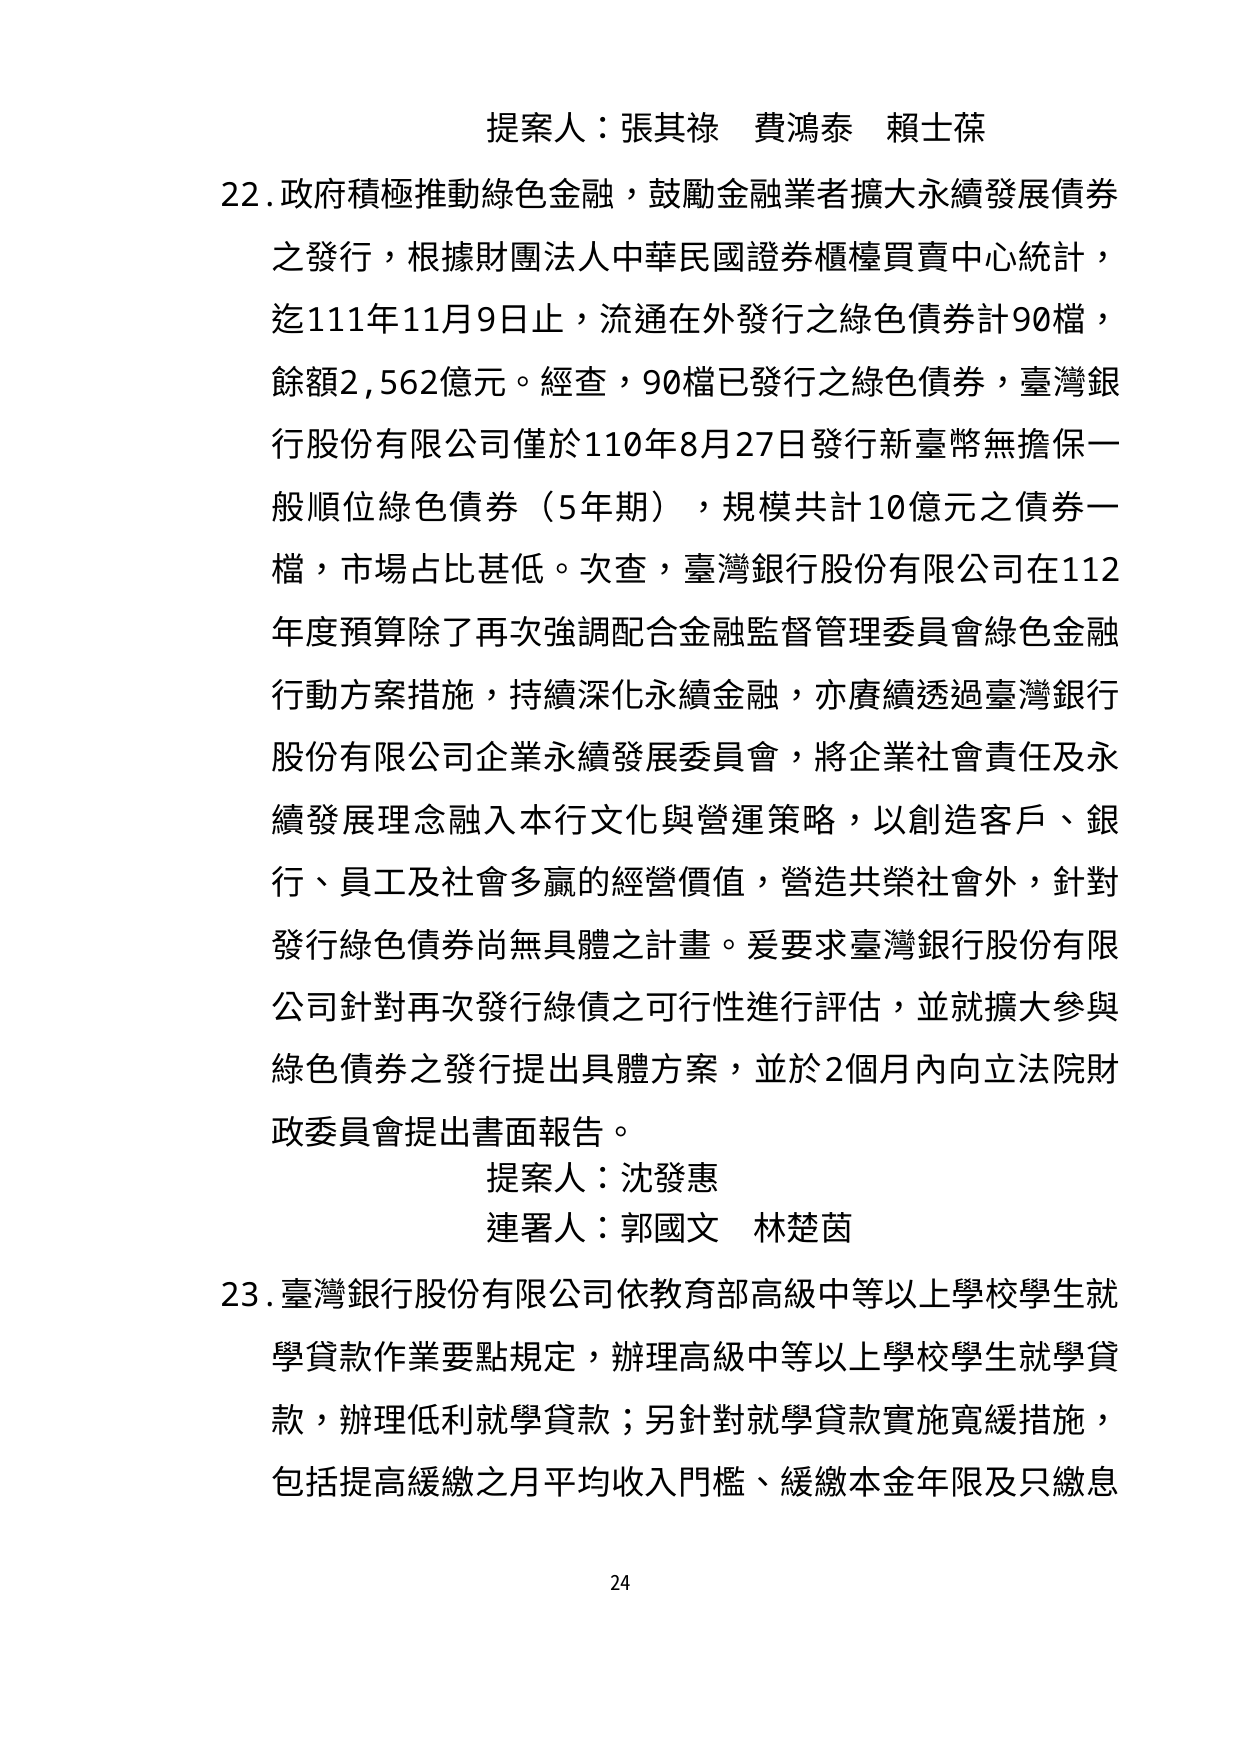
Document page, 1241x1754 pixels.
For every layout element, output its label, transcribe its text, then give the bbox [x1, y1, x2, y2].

text 23.臺灣銀行股份有限公司依教育部高級中等以上學校學生就學貸款作業要點規定，辦理高級中等以上學校學生就學貸款，辦理低利就學貸款；另針對就學貸款實施寬緩措施，包括提高緩繳之月平均收入門檻、緩繳本金年限及只繳息 [219, 1251, 1120, 1501]
text 提案人：沈發惠 [120, 1151, 1120, 1201]
text 提案人：張其祿 費鴻泰 賴士葆 [120, 101, 1120, 151]
text 22.政府積極推動綠色金融，鼓勵金融業者擴大永續發展債券之發行，根據財團法人中華民國證券櫃檯買賣中心統計，迄111年11月9日止，流通在外發行之綠色債券計90檔，餘額2,562億元。經查，90檔已發行之綠色債券，臺灣銀行股份有限公司僅於110年8月27日發行新臺幣無擔保一般順位綠色債券（5年期），規模共計10億元之債券一檔，市場占比甚低。次查，臺灣銀行股份有限公司在112年度預算除了再次強調配合金融監督管理委員會綠色金融行動方案措施，持續深化永續金融，亦賡續透過臺灣銀行股份有限公司企業永續發展委員會，將企業社會責任及永續發展理念融入本行文化與營運策略，以創造客戶、銀行、員工及社會多贏的經營價值，營造共榮社會外，針對發行綠色債券尚無具體之計畫。爰要求臺灣銀行股份有限公司針對再次發行綠債之可行性進行評估，並就擴大參與綠色債券之發行提出具體方案，並於2個月內向立法院財政委員會提出書面報告。 [219, 151, 1120, 1151]
text 連署人：郭國文 林楚茵 [120, 1201, 1120, 1251]
